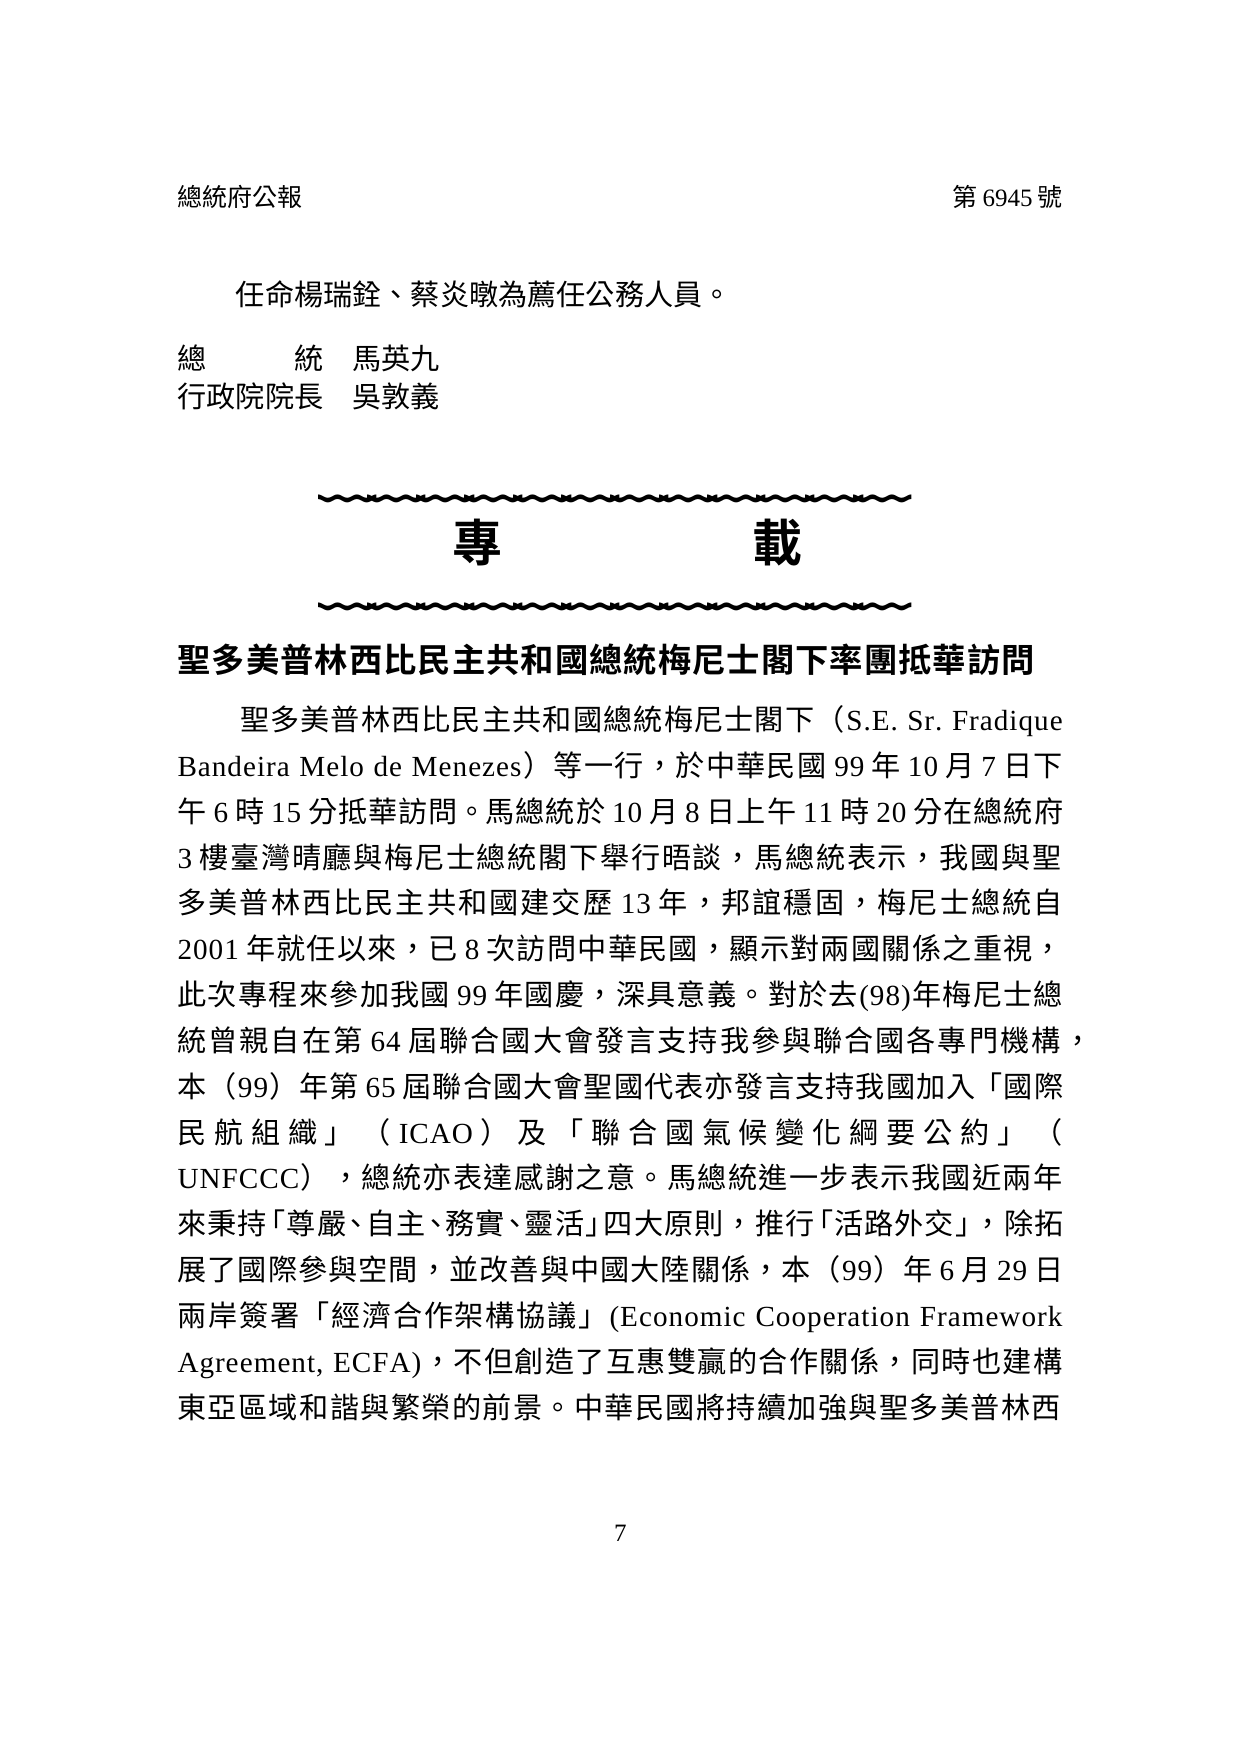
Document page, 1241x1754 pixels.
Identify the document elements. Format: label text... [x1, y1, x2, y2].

text 任命楊瑞銓、蔡炎暾為薦任公務人員。 [177, 266, 1063, 315]
text ﹏﹏﹏﹏﹏﹏﹏﹏﹏﹏﹏﹏ [177, 586, 1063, 611]
text 聖多美普林西比民主共和國總統梅尼士閣下率團抵華訪問 [177, 636, 1063, 681]
text 總 統 馬英九 [177, 340, 1063, 377]
text 聖多美普林西比民主共和國總統梅尼士閣下（S.E. Sr. Fradique Bandeira Melo de Menezes）等一行，於中華民國99年10月7日下午6時15分抵華訪問。馬總統於10月8日上午11時20分在總統府3樓臺灣晴廳與梅尼士總統閣下舉行晤談，馬總統表示，我國與聖多美普林西比民主共和國建交歷13年，邦誼穩固，梅尼士總統自2001年就任以來，已8次訪問中華民國，顯示對兩國關係之重視，此次專程來參加我國99年國慶，深具意義。對於去(98)年梅尼士總統曾親自在第64屆聯合國大會發言支持我參與聯合國各專門機構，本（99）年第65屆聯合國大會聖國代表亦發言支持我國加入「國際民航組織」（ICAO）及「聯合國氣候變化綱要公約」（UNFCCC），總統亦表達感謝之意。馬總統進一步表示我國近兩年來秉持「尊嚴、自主、務實、靈活」四大原則，推行「活路外交」，除拓展了國際參與空間，並改善與中國大陸關係，本（99）年6月29日兩岸簽署「經濟合作架構協議」(Economic Cooperation Framework Agreement, ECFA)，不但創造了互惠雙贏的合作關係，同時也建構東亞區域和諧與繁榮的前景。中華民國將持續加強與聖多美普林西比民主共和國的合作關係，共同為追求兩國永續發展及人民福祉而努力。 [177, 694, 1063, 1427]
text ﹏﹏﹏﹏﹏﹏﹏﹏﹏﹏﹏﹏ [177, 477, 1063, 502]
text 行政院院長 吳敦義 [177, 377, 1063, 415]
text 專 載 [192, 515, 1063, 573]
